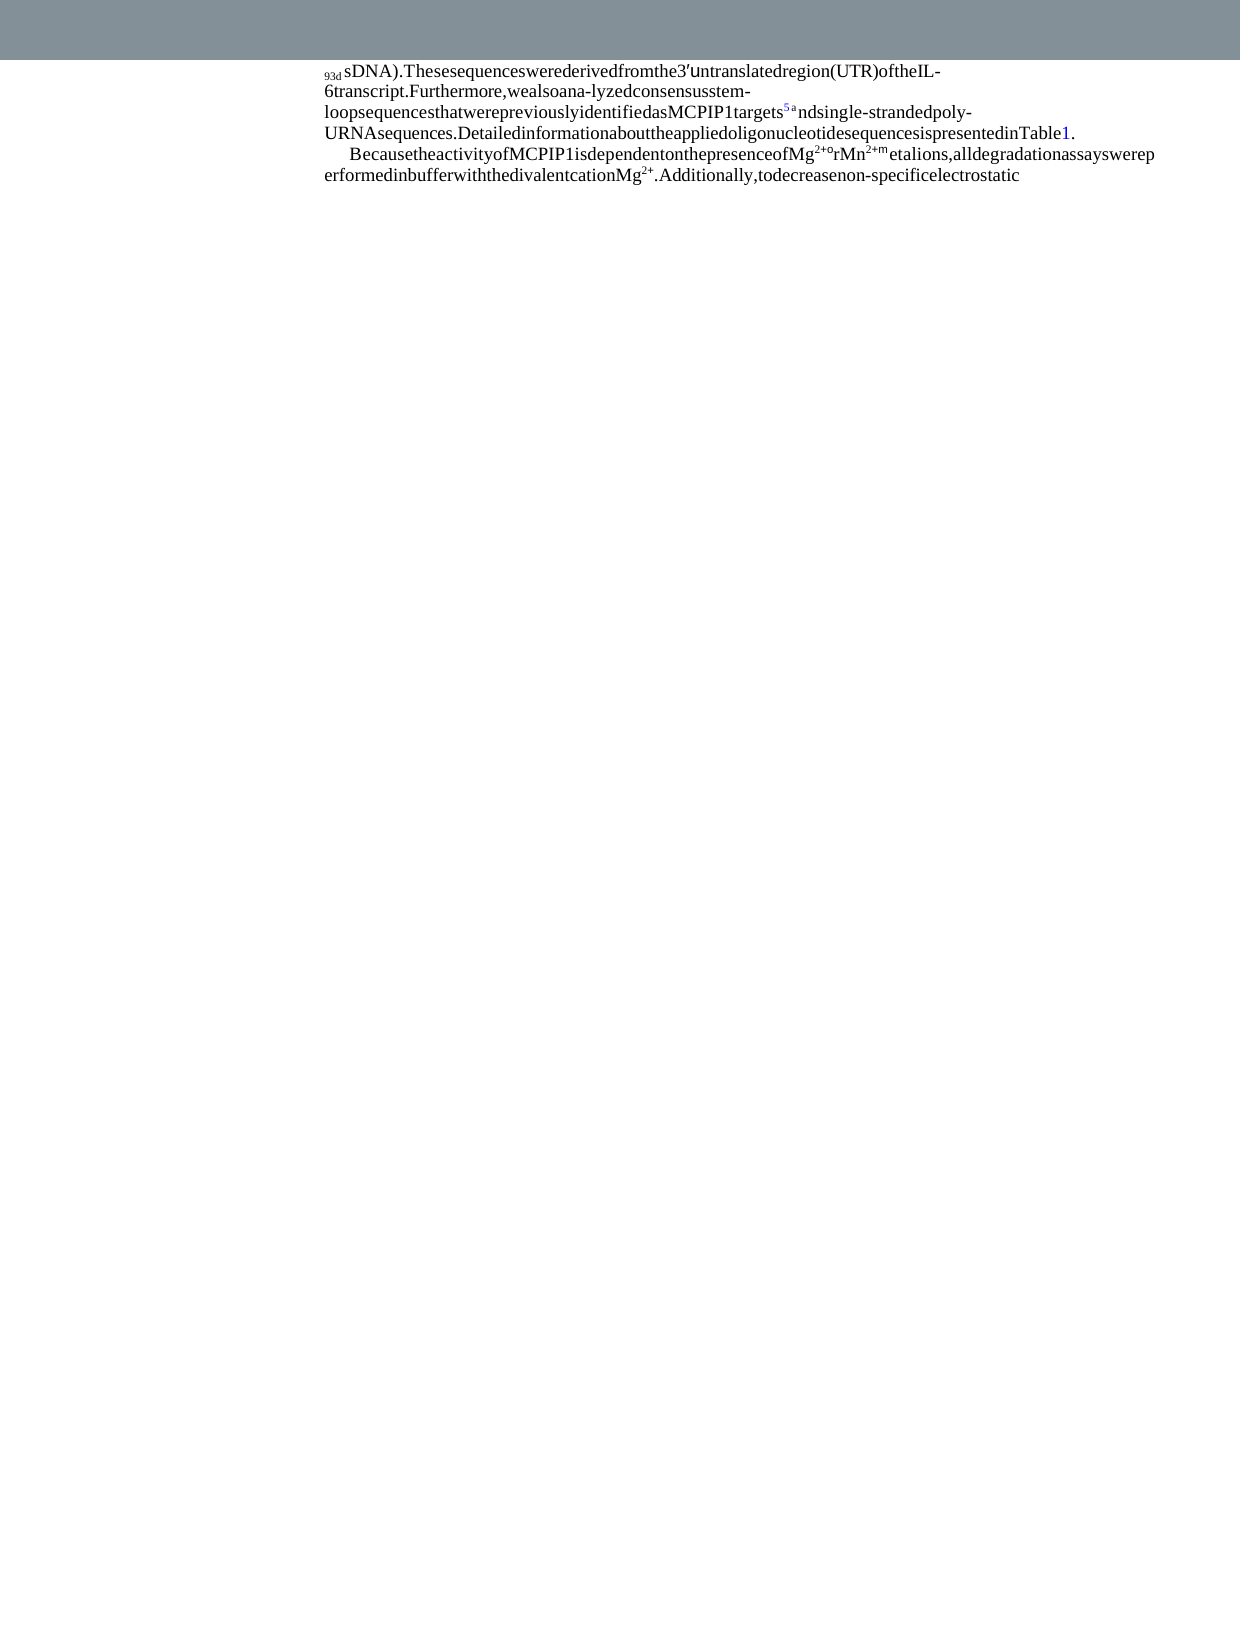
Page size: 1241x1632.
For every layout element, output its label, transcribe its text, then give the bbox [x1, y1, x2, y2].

text BecausetheactivityofMCPIP1isdependentonthepresenceofMg2+orMn2+metalions,alldegradationassayswereperformedinbufferwiththedivalentcationMg2+.Additionally,todecreasenon-specificelectrostatic [324, 144, 1156, 185]
text 93dsDNA).Thesesequenceswerederivedfromthe3′untranslatedregion(UTR)oftheIL-6transcript.Furthermore,wealsoana-lyzedconsensusstem-loopsequencesthatwerepreviouslyidentifiedasMCPIP1targets5andsingle-strandedpoly-URNAsequences.DetailedinformationabouttheappliedoligonucleotidesequencesispresentedinTable1. [324, 60, 1156, 144]
